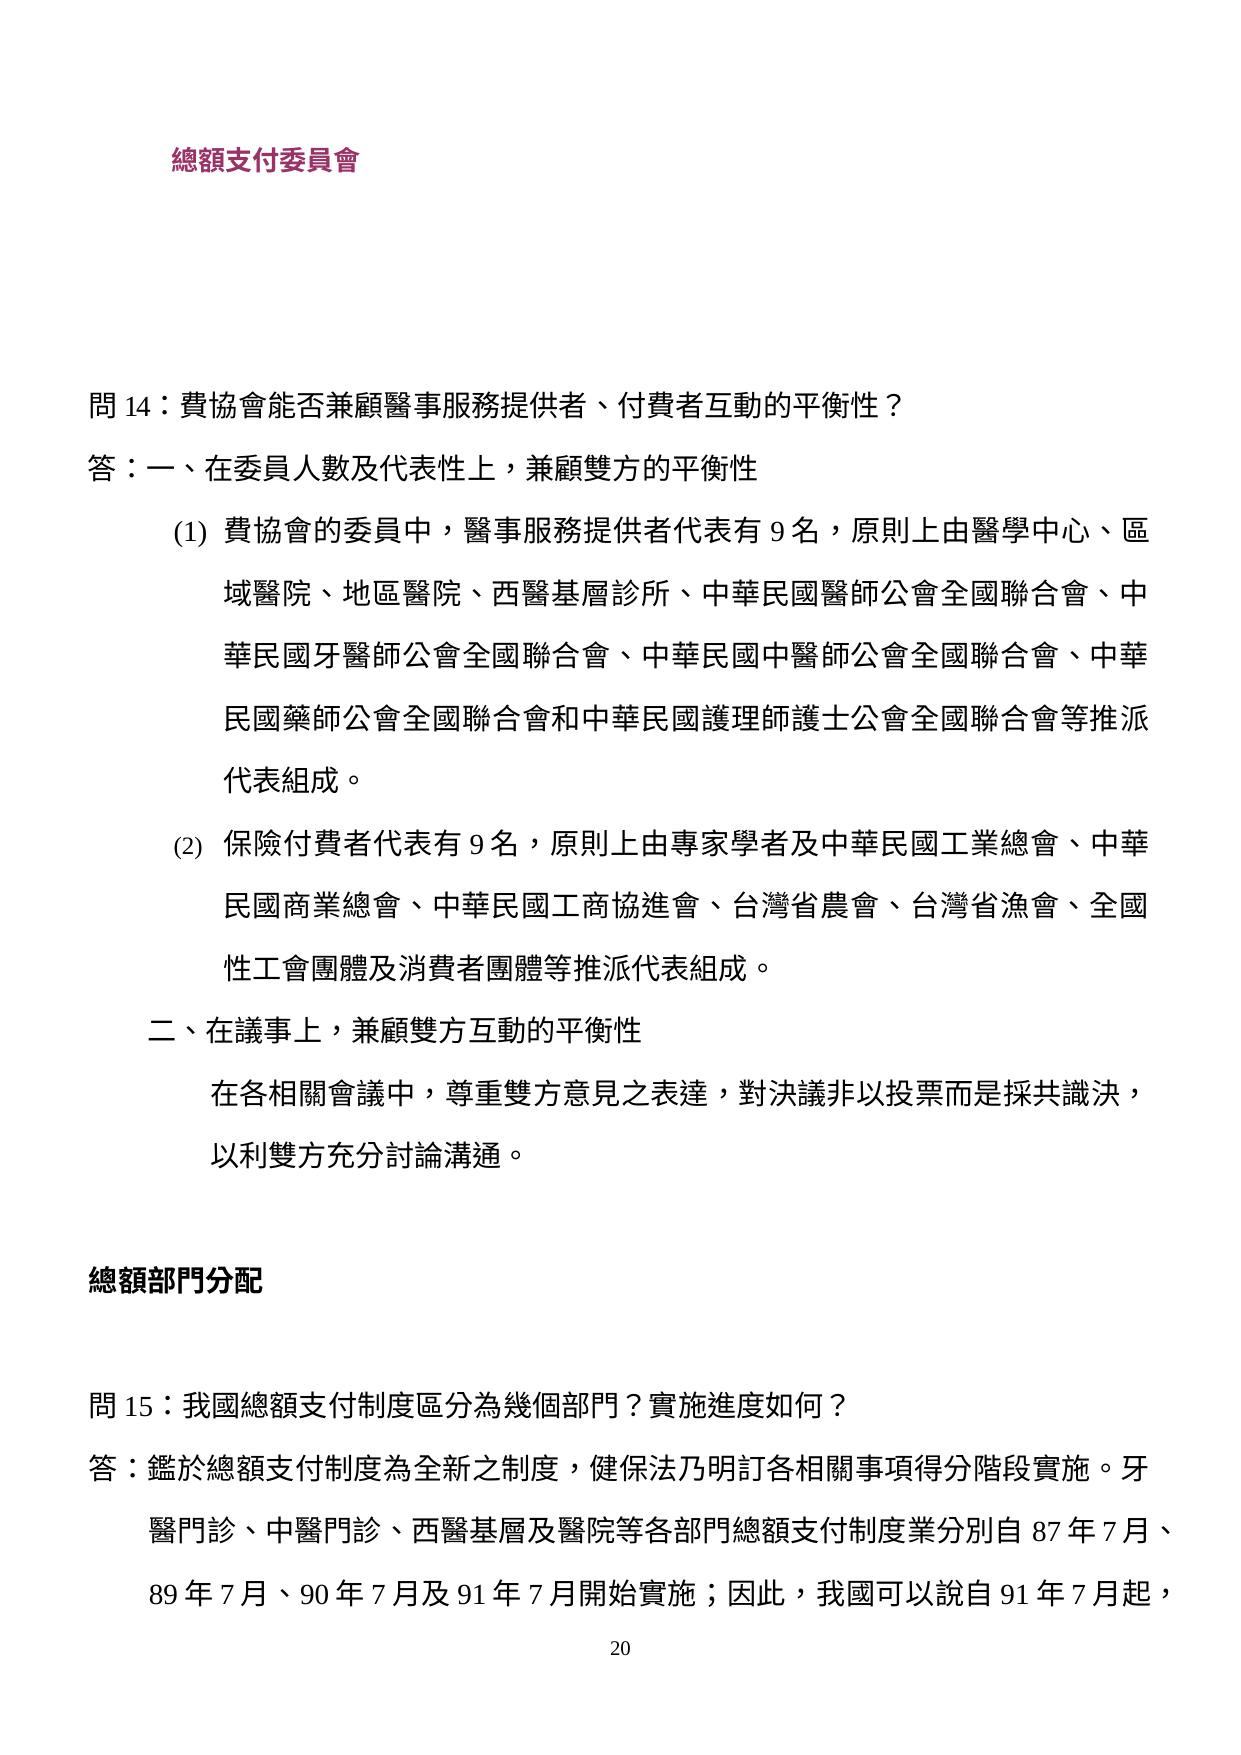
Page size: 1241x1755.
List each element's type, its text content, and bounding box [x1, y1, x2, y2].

list 保險付費者代表有9名，原則上由專家學者及中華民國工業總會、中華民國商業總會、中華民國工商協進會、台灣省農會、台灣省漁會、全國性工會團體及消費者團體等推派代表組成。 [173, 800, 1152, 987]
text 在各相關會議中，尊重雙方意見之表達，對決議非以投票而是採共識決，以利雙方充分討論溝通。 [210, 1050, 1152, 1175]
text 答：一、在委員人數及代表性上，兼顧雙方的平衡性 [88, 425, 1152, 487]
list 費協會的委員中，醫事服務提供者代表有9名，原則上由醫學中心、區域醫院、地區醫院、西醫基層診所、中華民國醫師公會全國聯合會、中華民國牙醫師公會全國聯合會、中華民國中醫師公會全國聯合會、中華民國藥師公會全國聯合會和中華民國護理師護士公會全國聯合會等推派代表組成。 [173, 487, 1152, 800]
text 總額支付委員會 [171, 138, 366, 178]
text 二、在議事上，兼顧雙方互動的平衡性 [147, 987, 1152, 1050]
text 問14：費協會能否兼顧醫事服務提供者、付費者互動的平衡性？ [89, 362, 1152, 425]
text 問15：我國總額支付制度區分為幾個部門？實施進度如何？ [89, 1362, 1152, 1425]
text 總額部門分配 [89, 1237, 1152, 1300]
text 答：鑑於總額支付制度為全新之制度，健保法乃明訂各相關事項得分階段實施。牙醫門診、中醫門診、西醫基層及醫院等各部門總額支付制度業分別自87年7月、89年7月、90年7月及91年7月開始實施；因此，我國可以說自91年7月起，全面實施上限制總額支付制度。 [89, 1425, 1152, 1612]
